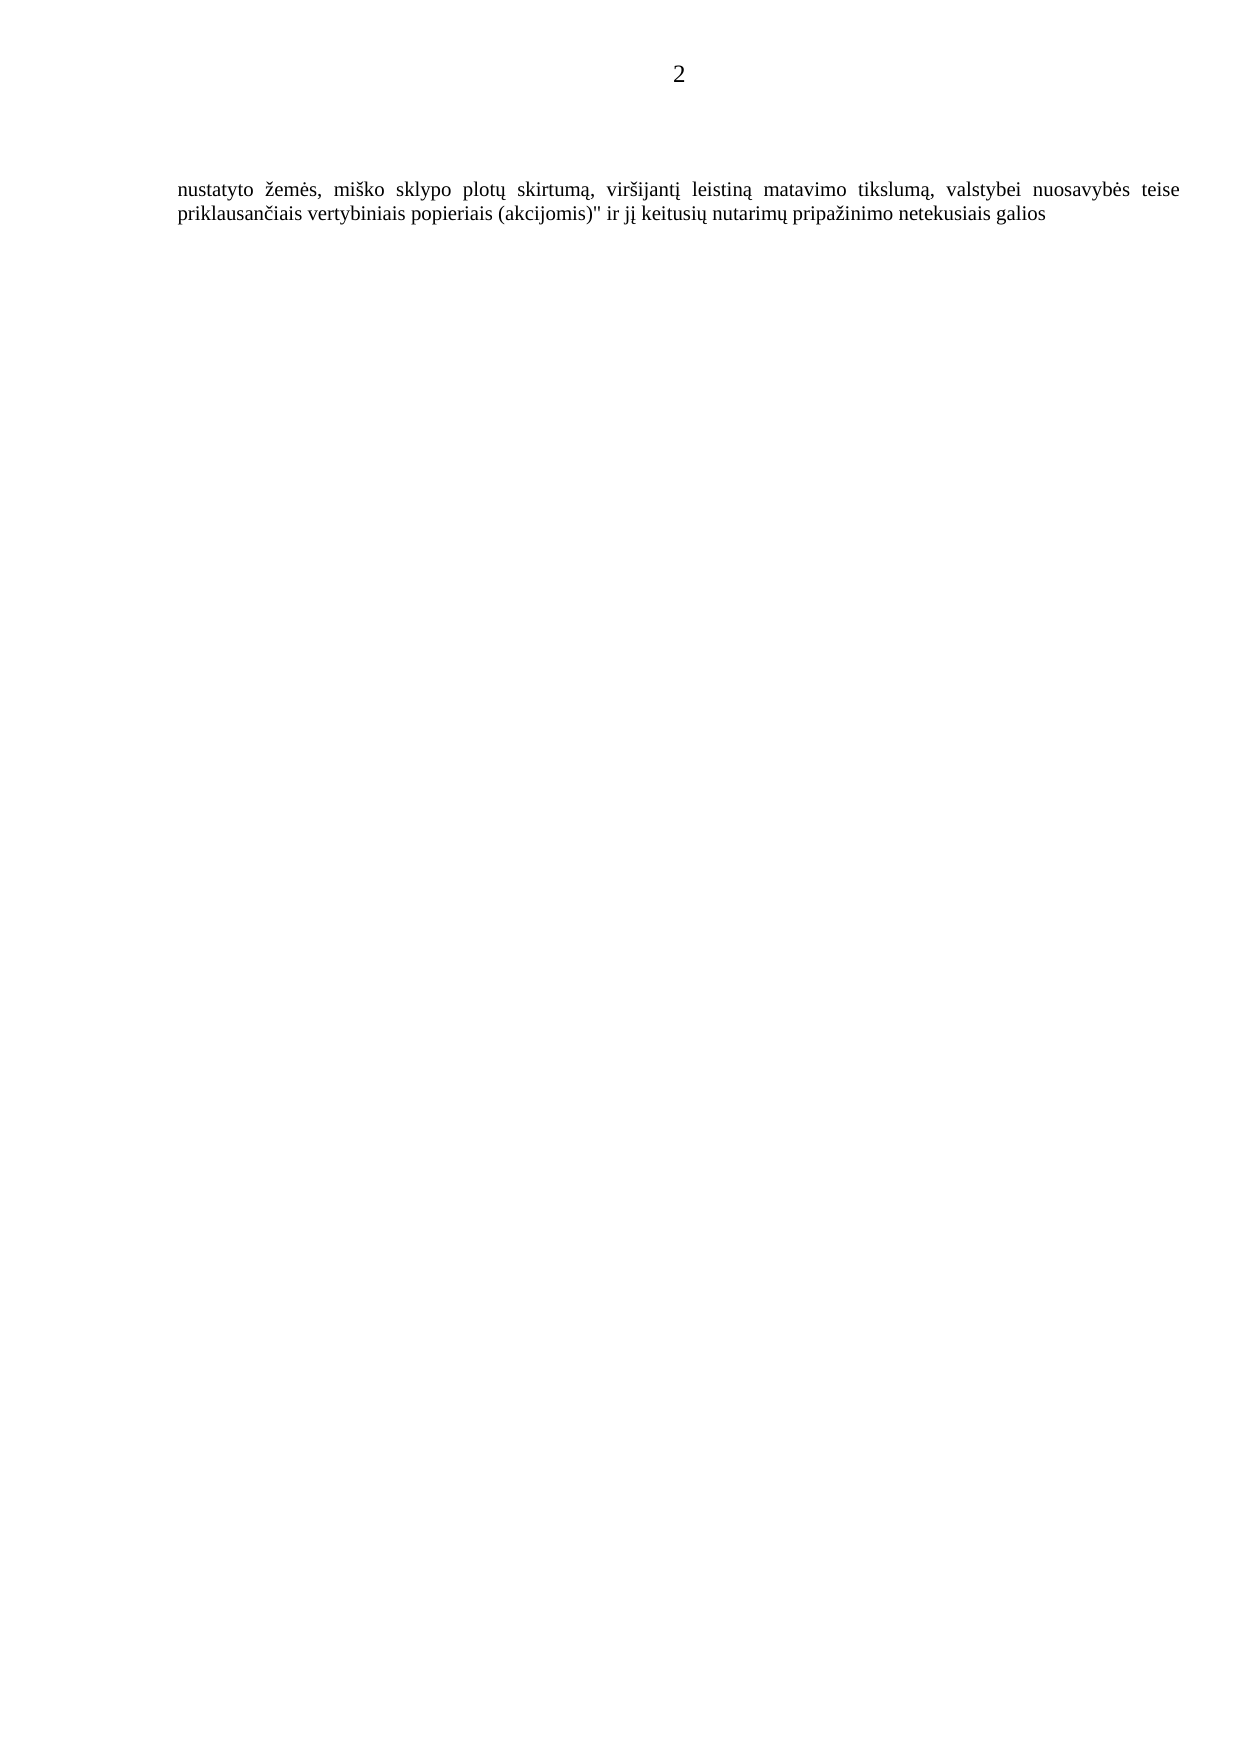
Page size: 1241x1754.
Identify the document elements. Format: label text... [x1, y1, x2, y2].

text nustatyto žemės, miško sklypo plotų skirtumą, viršijantį leistiną matavimo tikslumą, valstybei nuosavybės teise priklausančiais vertybiniais popieriais (akcijomis)" ir jį keitusių nutarimų pripažinimo netekusiais galios [177, 177, 1181, 225]
